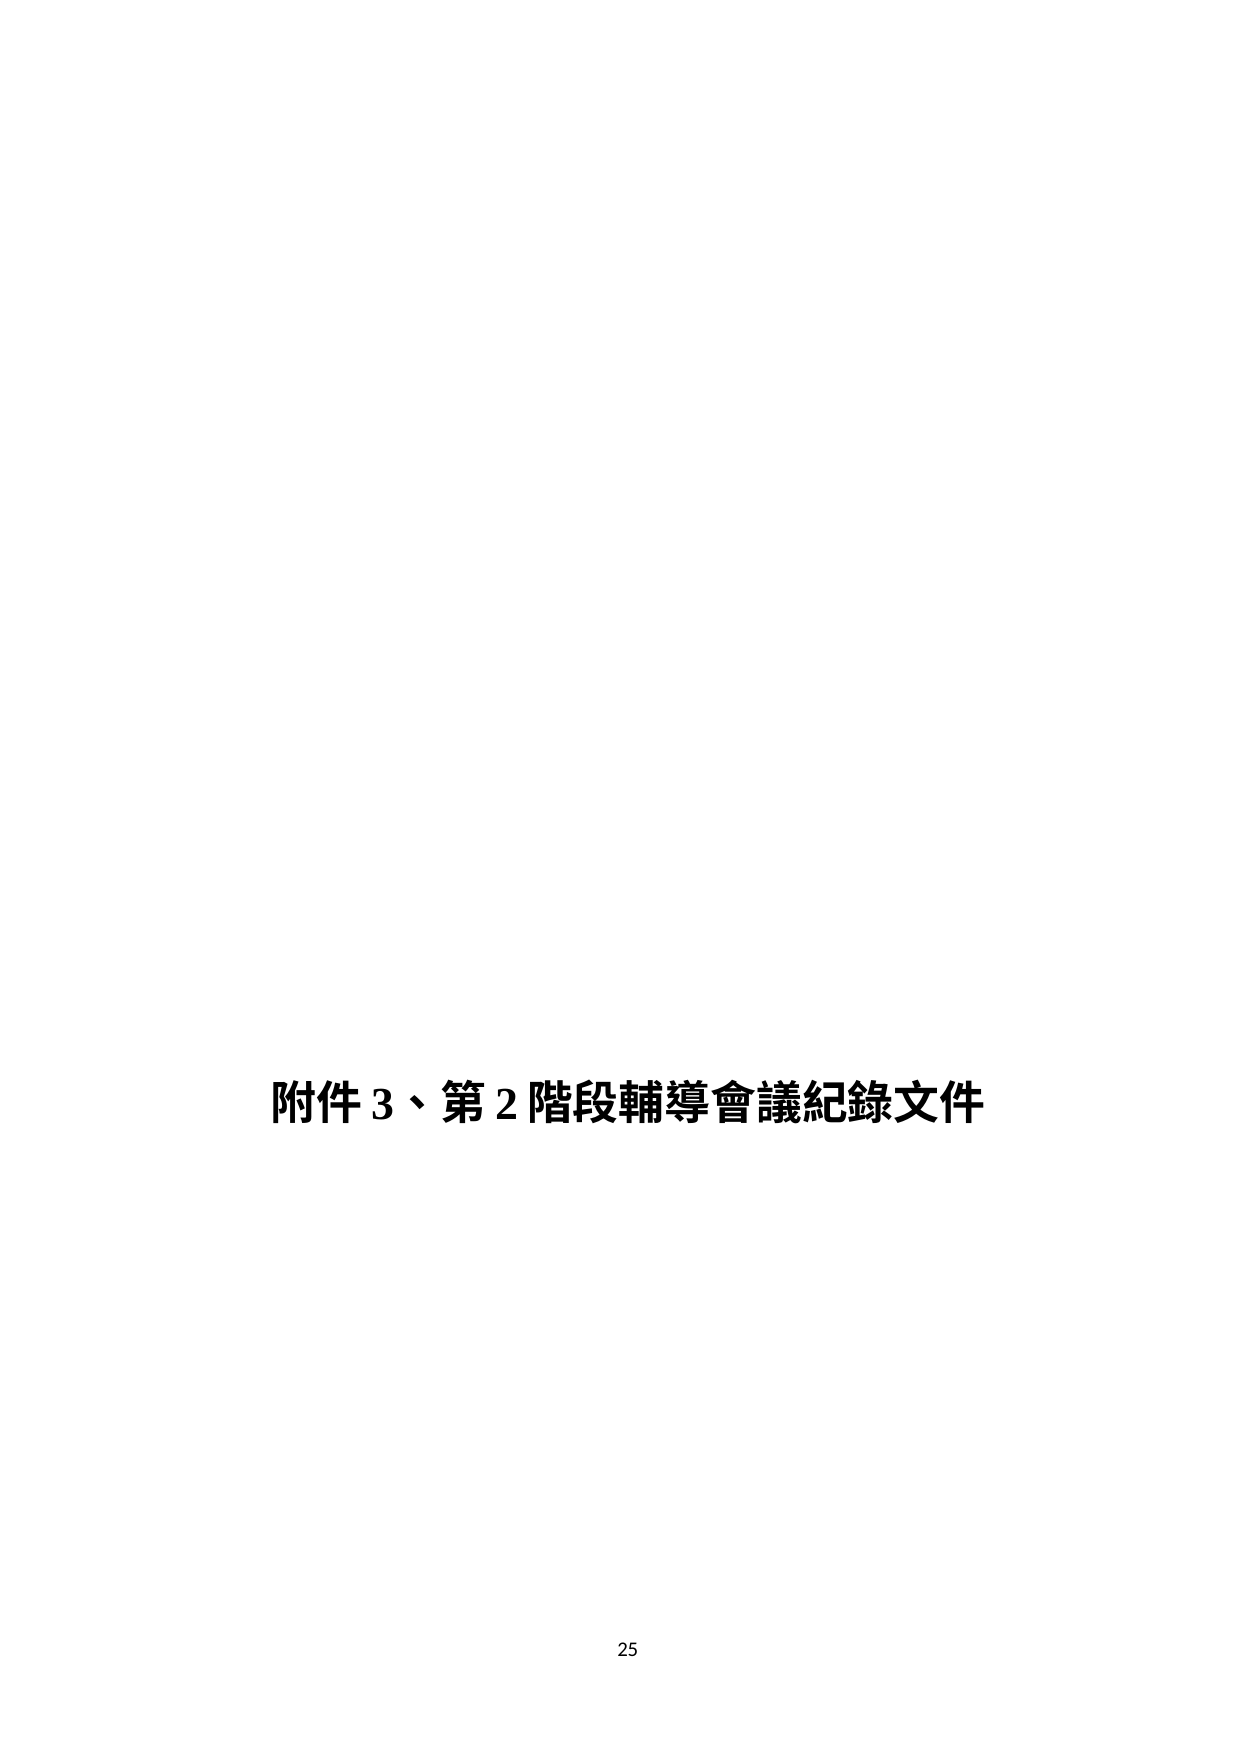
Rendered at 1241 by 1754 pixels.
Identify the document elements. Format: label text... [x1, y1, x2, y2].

subtitle 附件3、第2階段輔導會議紀錄文件 [118, 1027, 1137, 1152]
